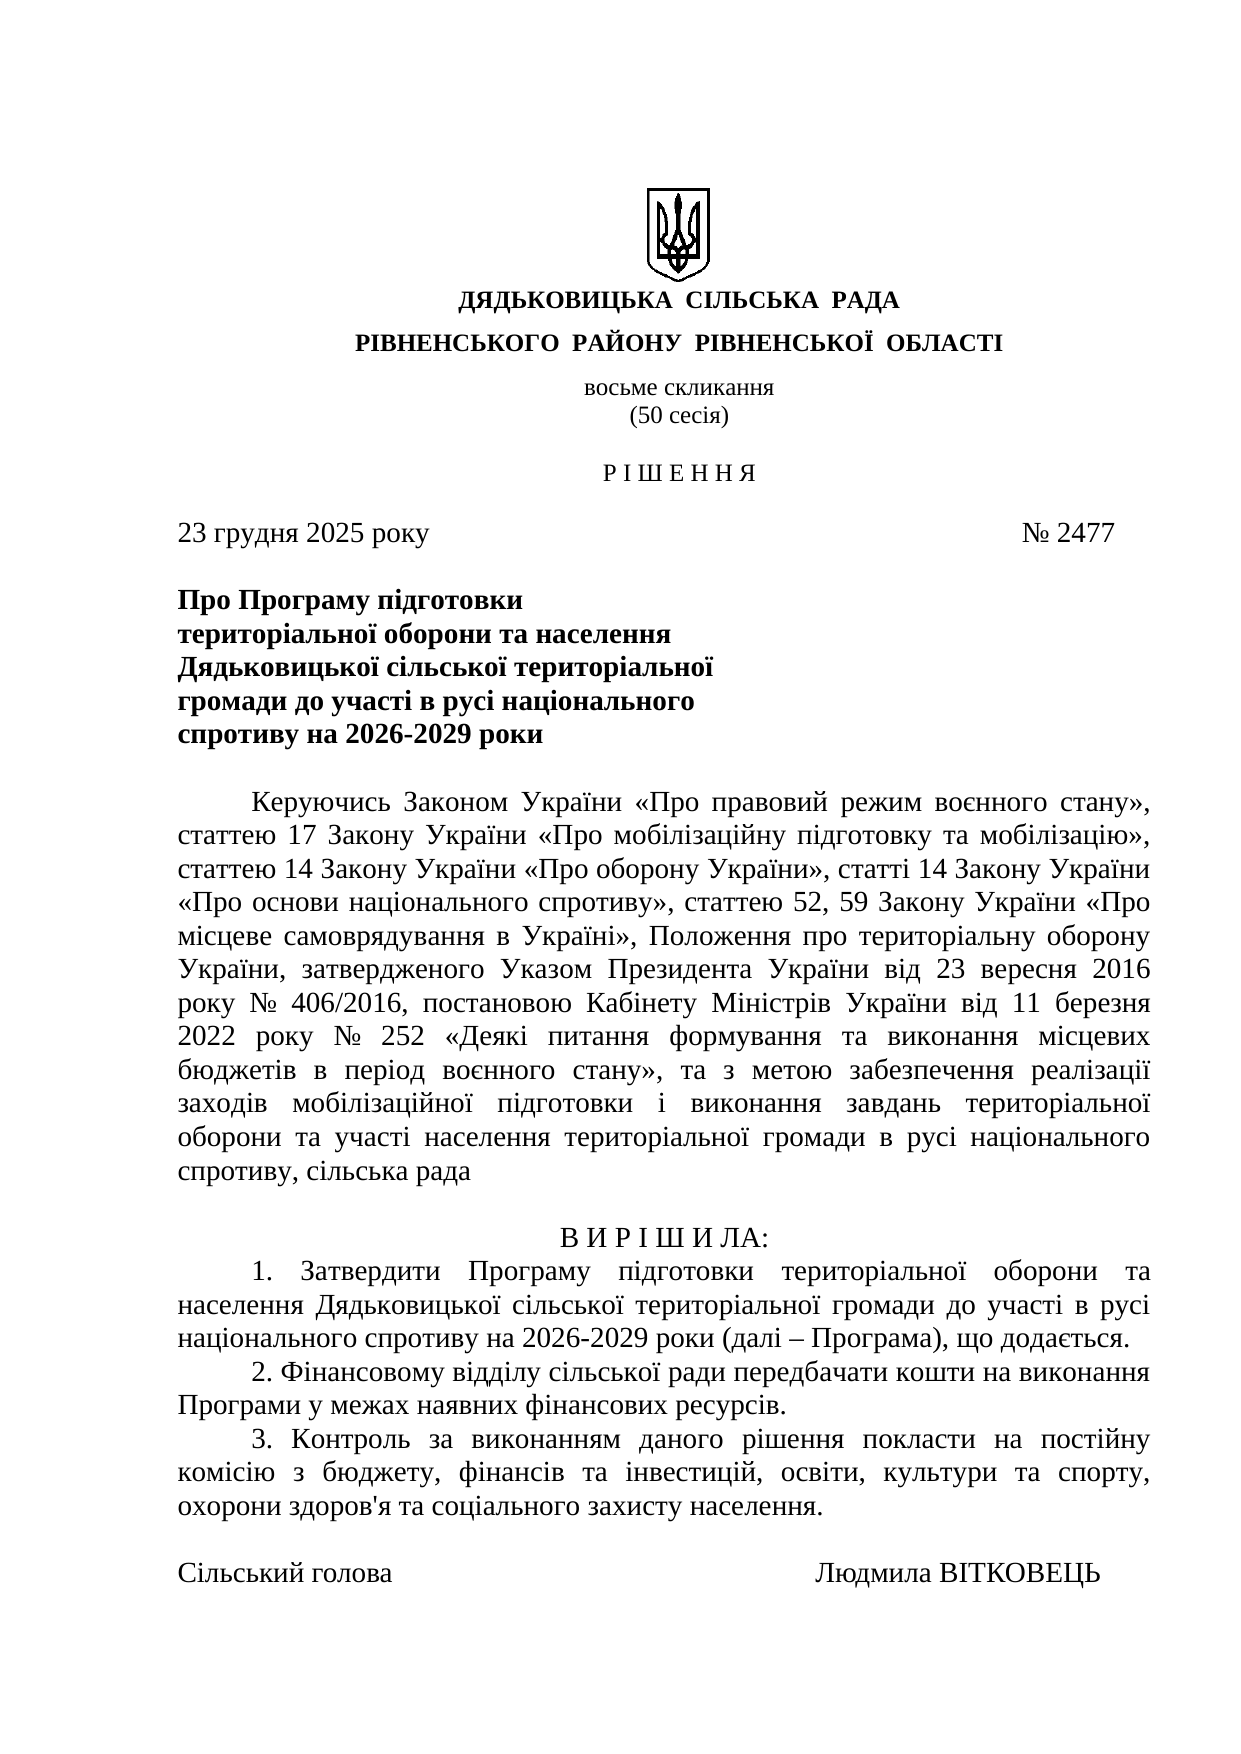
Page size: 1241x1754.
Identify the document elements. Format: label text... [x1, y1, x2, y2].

text Сільський голова Людмила ВІТКОВЕЦЬ [177, 1555, 1152, 1589]
text 23 грудня 2025 року № 2477 [177, 515, 1181, 549]
text 3. Контроль за виконанням даного рішення покласти на постійну комісію з бюджету, фінансів та інвестицій, освіти, культури та спорту, охорони здоров'я та соціального захисту населення. [177, 1421, 1152, 1522]
text (50 сесія) [177, 400, 1181, 429]
text В И Р І Ш И ЛА: [177, 1220, 1152, 1253]
text Про Програму підготовки територіальної оборони та населення Дядьковицької сільської територіальної громади до участі в русі національного спротиву на 2026-2029 роки [177, 582, 1152, 750]
text 1. Затвердити Програму підготовки територіальної оборони та населення Дядьковицької сільської територіальної громади до участі в русі національного спротиву на 2026-2029 роки (далі – Програма), що додається. [177, 1253, 1152, 1354]
text Керуючись Законом України «Про правовий режим воєнного стану», статтею 17 Закону України «Про мобілізаційну підготовку та мобілізацію», статтею 14 Закону України «Про оборону України», статті 14 Закону України «Про основи національного спротиву», статтею 52, 59 Закону України «Про місцеве самоврядування в Україні», Положення про територіальну оборону України, затвердженого Указом Президента України від 23 вересня 2016 року № 406/2016, постановою Кабінету Міністрів України від 11 березня 2022 року № 252 «Деякі питання формування та виконання місцевих бюджетів в період воєнного стану», та з метою забезпечення реалізації заходів мобілізаційної підготовки і виконання завдань територіальної оборони та участі населення територіальної громади в русі національного спротиву, сільська рада [177, 784, 1152, 1186]
text ДЯДЬКОВИЦЬКА СІЛЬСЬКА РАДА РІВНЕНСЬКОГО РАЙОНУ РІВНЕНСЬКОЇ ОБЛАСТІ [177, 285, 1181, 357]
text восьме скликання [177, 372, 1181, 400]
text Р І Ш Е Н Н Я [177, 458, 1181, 487]
text 2. Фінансовому відділу сільської ради передбачати кошти на виконання Програми у межах наявних фінансових ресурсів. [177, 1354, 1152, 1421]
